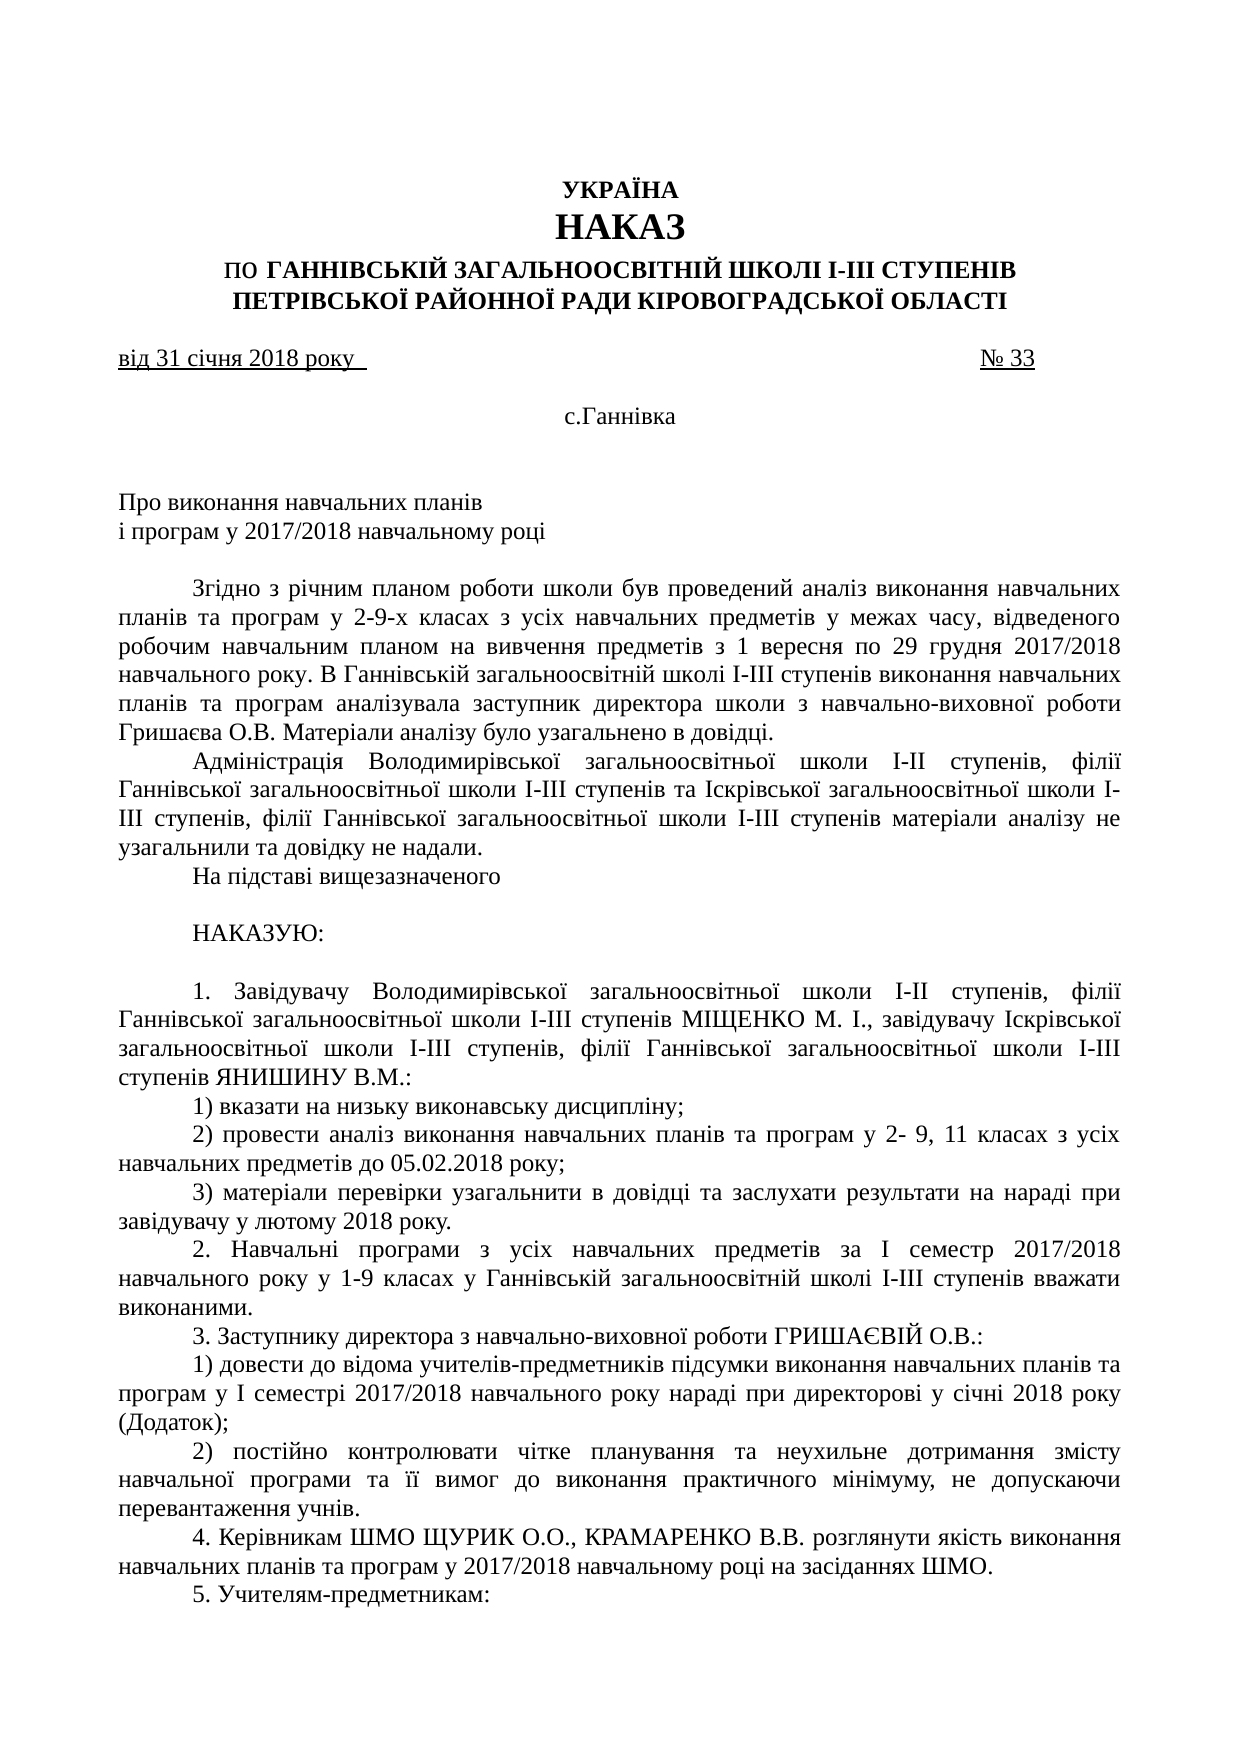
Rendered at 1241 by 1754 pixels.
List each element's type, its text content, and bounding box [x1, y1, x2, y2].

text 2) постійно контролювати чітке планування та неухильне дотримання змісту навчальної програми та її вимог до виконання практичного мінімуму, не допускаючи перевантаження учнів. [118, 1436, 1122, 1522]
text по ГАННІВСЬКІЙ ЗАГАЛЬНООСВІТНІЙ ШКОЛІ І-ІІІ СТУПЕНІВ [118, 247, 1122, 286]
text НАКАЗ [118, 204, 1122, 247]
text 5. Учителям-предметникам: [118, 1579, 1122, 1608]
text 2) провести аналіз виконання навчальних планів та програм у 2- 9, 11 класах з усіх навчальних предметів до 05.02.2018 року; [118, 1119, 1122, 1177]
text 2. Навчальні програми з усіх навчальних предметів за І семестр 2017/2018 навчального року у 1-9 класах у Ганнівській загальноосвітній школі І-ІІІ ступенів вважати виконаними. [118, 1234, 1122, 1321]
text УКРАЇНА [118, 176, 1122, 204]
text 4. Керівникам ШМО ЩУРИК О.О., КРАМАРЕНКО В.В. розглянути якість виконання навчальних планів та програм у 2017/2018 навчальному році на засіданнях ШМО. [118, 1522, 1122, 1579]
text Адміністрація Володимирівської загальноосвітньої школи І-ІІ ступенів, філії Ганнівської загальноосвітньої школи І-ІІІ ступенів та Іскрівської загальноосвітньої школи І-ІІІ ступенів, філії Ганнівської загальноосвітньої школи І-ІІІ ступенів матеріали аналізу не узагальнили та довідку не надали. [118, 746, 1122, 861]
text 1) довести до відома учителів-предметників підсумки виконання навчальних планів та програм у І семестрі 2017/2018 навчального року нараді при директорові у січні 2018 року (Додаток); [118, 1349, 1122, 1436]
text ПЕТРІВСЬКОЇ РАЙОННОЇ РАДИ КІРОВОГРАДСЬКОЇ ОБЛАСТІ [118, 286, 1122, 314]
text 1. Завідувачу Володимирівської загальноосвітньої школи І-ІІ ступенів, філії Ганнівської загальноосвітньої школи І-ІІІ ступенів МІЩЕНКО М. І., завідувачу Іскрівської загальноосвітньої школи І-ІІІ ступенів, філії Ганнівської загальноосвітньої школи І-ІІІ ступенів ЯНИШИНУ В.М.: [118, 976, 1122, 1091]
text Згідно з річним планом роботи школи був проведений аналіз виконання навчальних планів та програм у 2-9-х класах з усіх навчальних предметів у межах часу, відведеного робочим навчальним планом на вивчення предметів з 1 вересня по 29 грудня 2017/2018 навчального року. В Ганнівській загальноосвітній школі І-ІІІ ступенів виконання навчальних планів та програм аналізувала заступник директора школи з навчально-виховної роботи Гришаєва О.В. Матеріали аналізу було узагальнено в довідці. [118, 573, 1122, 746]
text 3) матеріали перевірки узагальнити в довідці та заслухати результати на нараді при завідувачу у лютому 2018 року. [118, 1177, 1122, 1234]
text 3. Заступнику директора з навчально-виховної роботи ГРИШАЄВІЙ О.В.: [118, 1321, 1122, 1349]
text і програм у 2017/2018 навчальному році [118, 516, 1122, 544]
text с.Ганнівка [118, 401, 1122, 429]
text 1) вказати на низьку виконавську дисципліну; [118, 1091, 1122, 1119]
text НАКАЗУЮ: [118, 918, 1122, 947]
text На підставі вищезазначеного [118, 861, 1122, 889]
text від 31 січня 2018 року № 33 [118, 343, 1122, 372]
text Про виконання навчальних планів [118, 487, 1122, 516]
